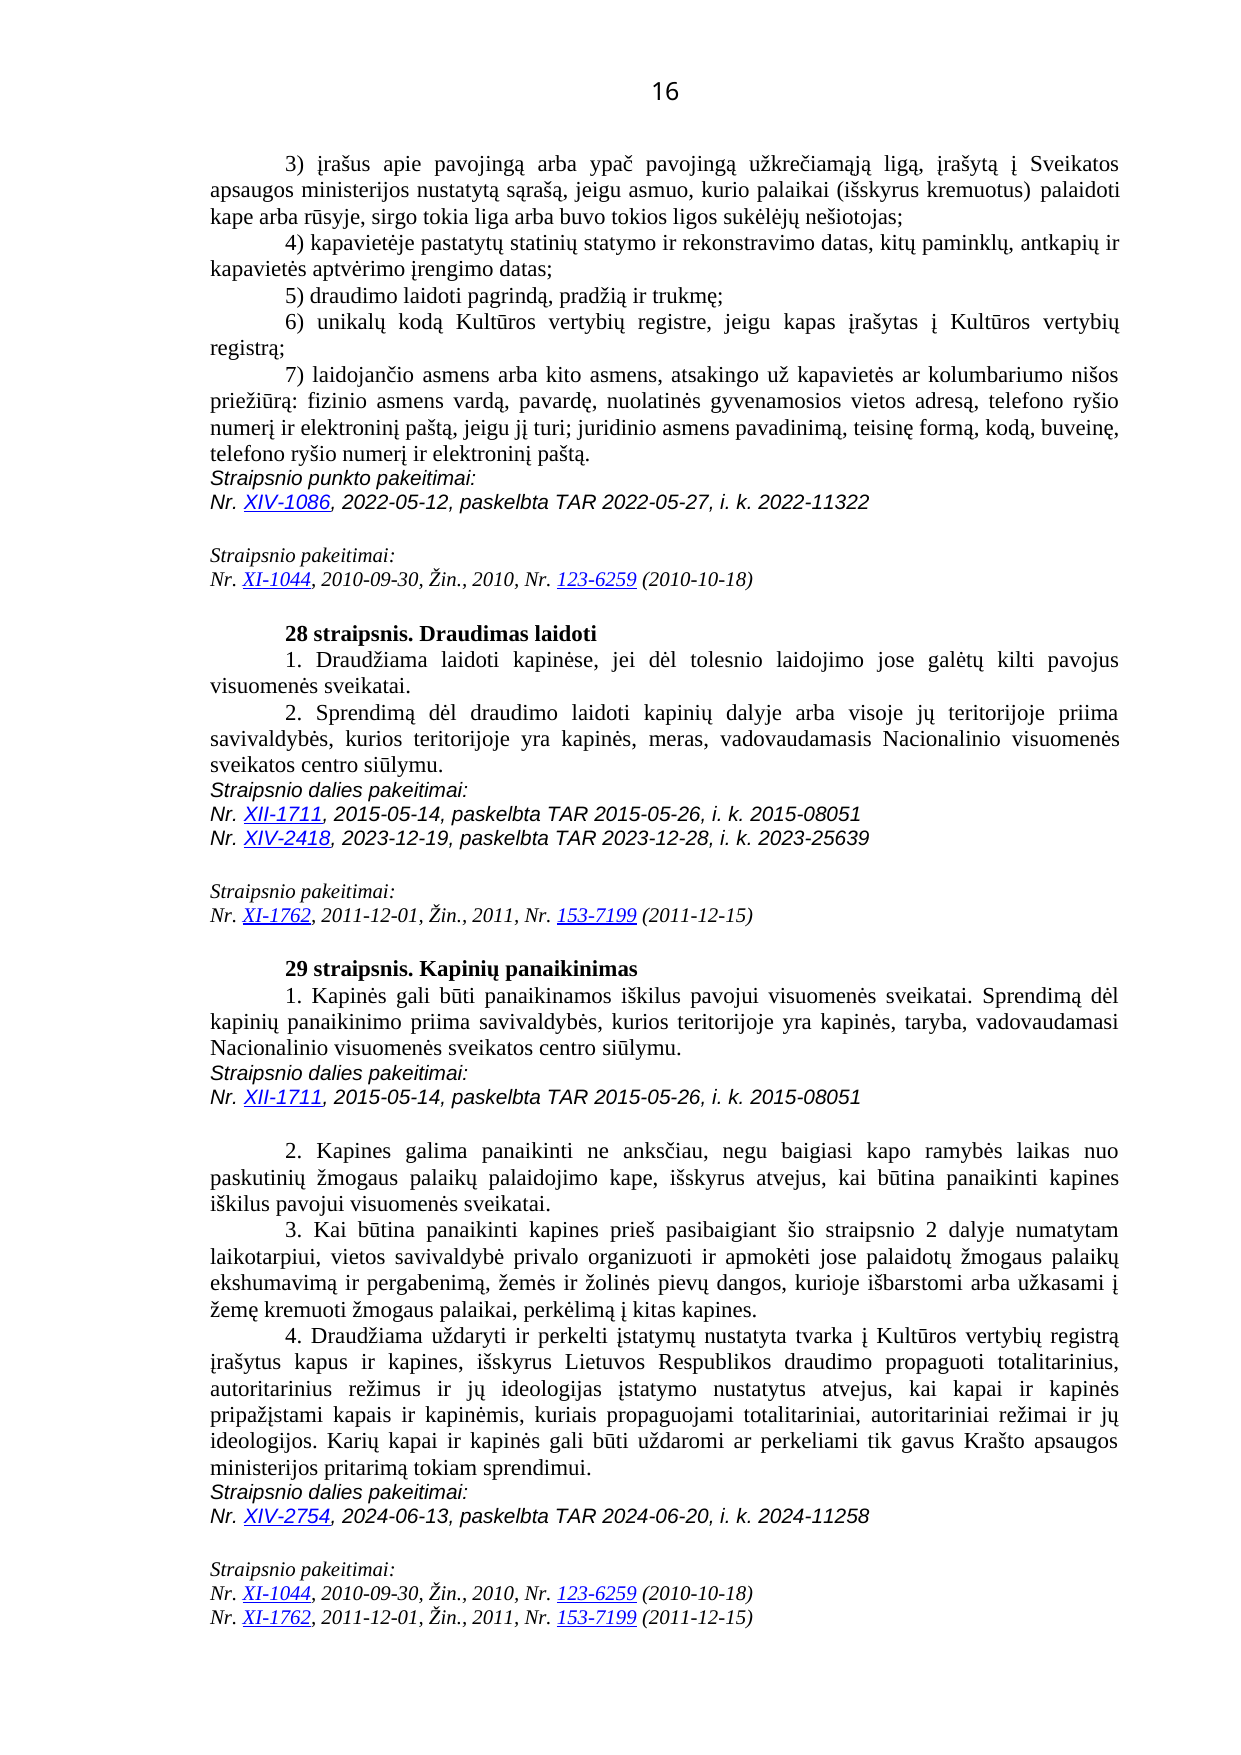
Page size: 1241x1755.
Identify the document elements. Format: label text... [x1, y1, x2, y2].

text 4. Draudžiama uždaryti ir perkelti įstatymų nustatyta tvarka į Kultūros vertybių registrą įrašytus kapus ir kapines, išskyrus Lietuvos Respublikos draudimo propaguoti totalitarinius, autoritarinius režimus ir jų ideologijas įstatymo nustatytus atvejus, kai kapai ir kapinės pripažįstami kapais ir kapinėmis, kuriais propaguojami totalitariniai, autoritariniai režimai ir jų ideologijos. Karių kapai ir kapinės gali būti uždaromi ar perkeliami tik gavus Krašto apsaugos ministerijos pritarimą tokiam sprendimui. [210, 1322, 1120, 1480]
text Nr. XI-1044, 2010-09-30, Žin., 2010, Nr. 123-6259 (2010-10-18) [210, 1581, 1120, 1605]
text Straipsnio pakeitimai: [210, 878, 1120, 903]
text 6) unikalų kodą Kultūros vertybių registre, jeigu kapas įrašytas į Kultūros vertybių registrą; [210, 308, 1120, 361]
text 3. Kai būtina panaikinti kapines prieš pasibaigiant šio straipsnio 2 dalyje numatytam laikotarpiui, vietos savivaldybė privalo organizuoti ir apmokėti jose palaidotų žmogaus palaikų ekshumavimą ir pergabenimą, žemės ir žolinės pievų dangos, kurioje išbarstomi arba užkasami į žemę kremuoti žmogaus palaikai, perkėlimą į kitas kapines. [210, 1217, 1120, 1322]
text Straipsnio punkto pakeitimai: [210, 466, 1120, 490]
text Nr. XIV-1086, 2022-05-12, paskelbta TAR 2022-05-27, i. k. 2022-11322 [210, 490, 1120, 514]
text Nr. XI-1762, 2011-12-01, Žin., 2011, Nr. 153-7199 (2011-12-15) [210, 1605, 1120, 1629]
text 28 straipsnis. Draudimas laidoti [210, 620, 1120, 646]
text Nr. XIV-2754, 2024-06-13, paskelbta TAR 2024-06-20, i. k. 2024-11258 [210, 1504, 1120, 1528]
text 3) įrašus apie pavojingą arba ypač pavojingą užkrečiamąją ligą, įrašytą į Sveikatos apsaugos ministerijos nustatytą sąrašą, jeigu asmuo, kurio palaikai (išskyrus kremuotus) palaidoti kape arba rūsyje, sirgo tokia liga arba buvo tokios ligos sukėlėjų nešiotojas; [210, 150, 1120, 229]
text Straipsnio dalies pakeitimai: [210, 1061, 1120, 1085]
text Nr. XII-1711, 2015-05-14, paskelbta TAR 2015-05-26, i. k. 2015-08051 [210, 1085, 1120, 1109]
text Nr. XI-1044, 2010-09-30, Žin., 2010, Nr. 123-6259 (2010-10-18) [210, 567, 1120, 591]
text Straipsnio pakeitimai: [210, 543, 1120, 567]
text Straipsnio dalies pakeitimai: [210, 1480, 1120, 1504]
text Nr. XIV-2418, 2023-12-19, paskelbta TAR 2023-12-28, i. k. 2023-25639 [210, 826, 1120, 850]
text Nr. XII-1711, 2015-05-14, paskelbta TAR 2015-05-26, i. k. 2015-08051 [210, 802, 1120, 826]
text Straipsnio dalies pakeitimai: [210, 778, 1120, 802]
text 2. Kapines galima panaikinti ne anksčiau, negu baigiasi kapo ramybės laikas nuo paskutinių žmogaus palaikų palaidojimo kape, išskyrus atvejus, kai būtina panaikinti kapines iškilus pavojui visuomenės sveikatai. [210, 1137, 1120, 1217]
text 1. Kapinės gali būti panaikinamos iškilus pavojui visuomenės sveikatai. Sprendimą dėl kapinių panaikinimo priima savivaldybės, kurios teritorijoje yra kapinės, taryba, vadovaudamasi Nacionalinio visuomenės sveikatos centro siūlymu. [210, 982, 1120, 1061]
text 4) kapavietėje pastatytų statinių statymo ir rekonstravimo datas, kitų paminklų, antkapių ir kapavietės aptvėrimo įrengimo datas; [210, 229, 1120, 282]
text 1. Draudžiama laidoti kapinėse, jei dėl tolesnio laidojimo jose galėtų kilti pavojus visuomenės sveikatai. [210, 646, 1120, 699]
text 2. Sprendimą dėl draudimo laidoti kapinių dalyje arba visoje jų teritorijoje priima savivaldybės, kurios teritorijoje yra kapinės, meras, vadovaudamasis Nacionalinio visuomenės sveikatos centro siūlymu. [210, 699, 1120, 778]
text Straipsnio pakeitimai: [210, 1557, 1120, 1581]
text 7) laidojančio asmens arba kito asmens, atsakingo už kapavietės ar kolumbariumo nišos priežiūrą: fizinio asmens vardą, pavardę, nuolatinės gyvenamosios vietos adresą, telefono ryšio numerį ir elektroninį paštą, jeigu jį turi; juridinio asmens pavadinimą, teisinę formą, kodą, buveinę, telefono ryšio numerį ir elektroninį paštą. [210, 361, 1120, 466]
text Nr. XI-1762, 2011-12-01, Žin., 2011, Nr. 153-7199 (2011-12-15) [210, 903, 1120, 927]
text 29 straipsnis. Kapinių panaikinimas [210, 955, 1120, 982]
text 5) draudimo laidoti pagrindą, pradžią ir trukmę; [210, 282, 1120, 308]
